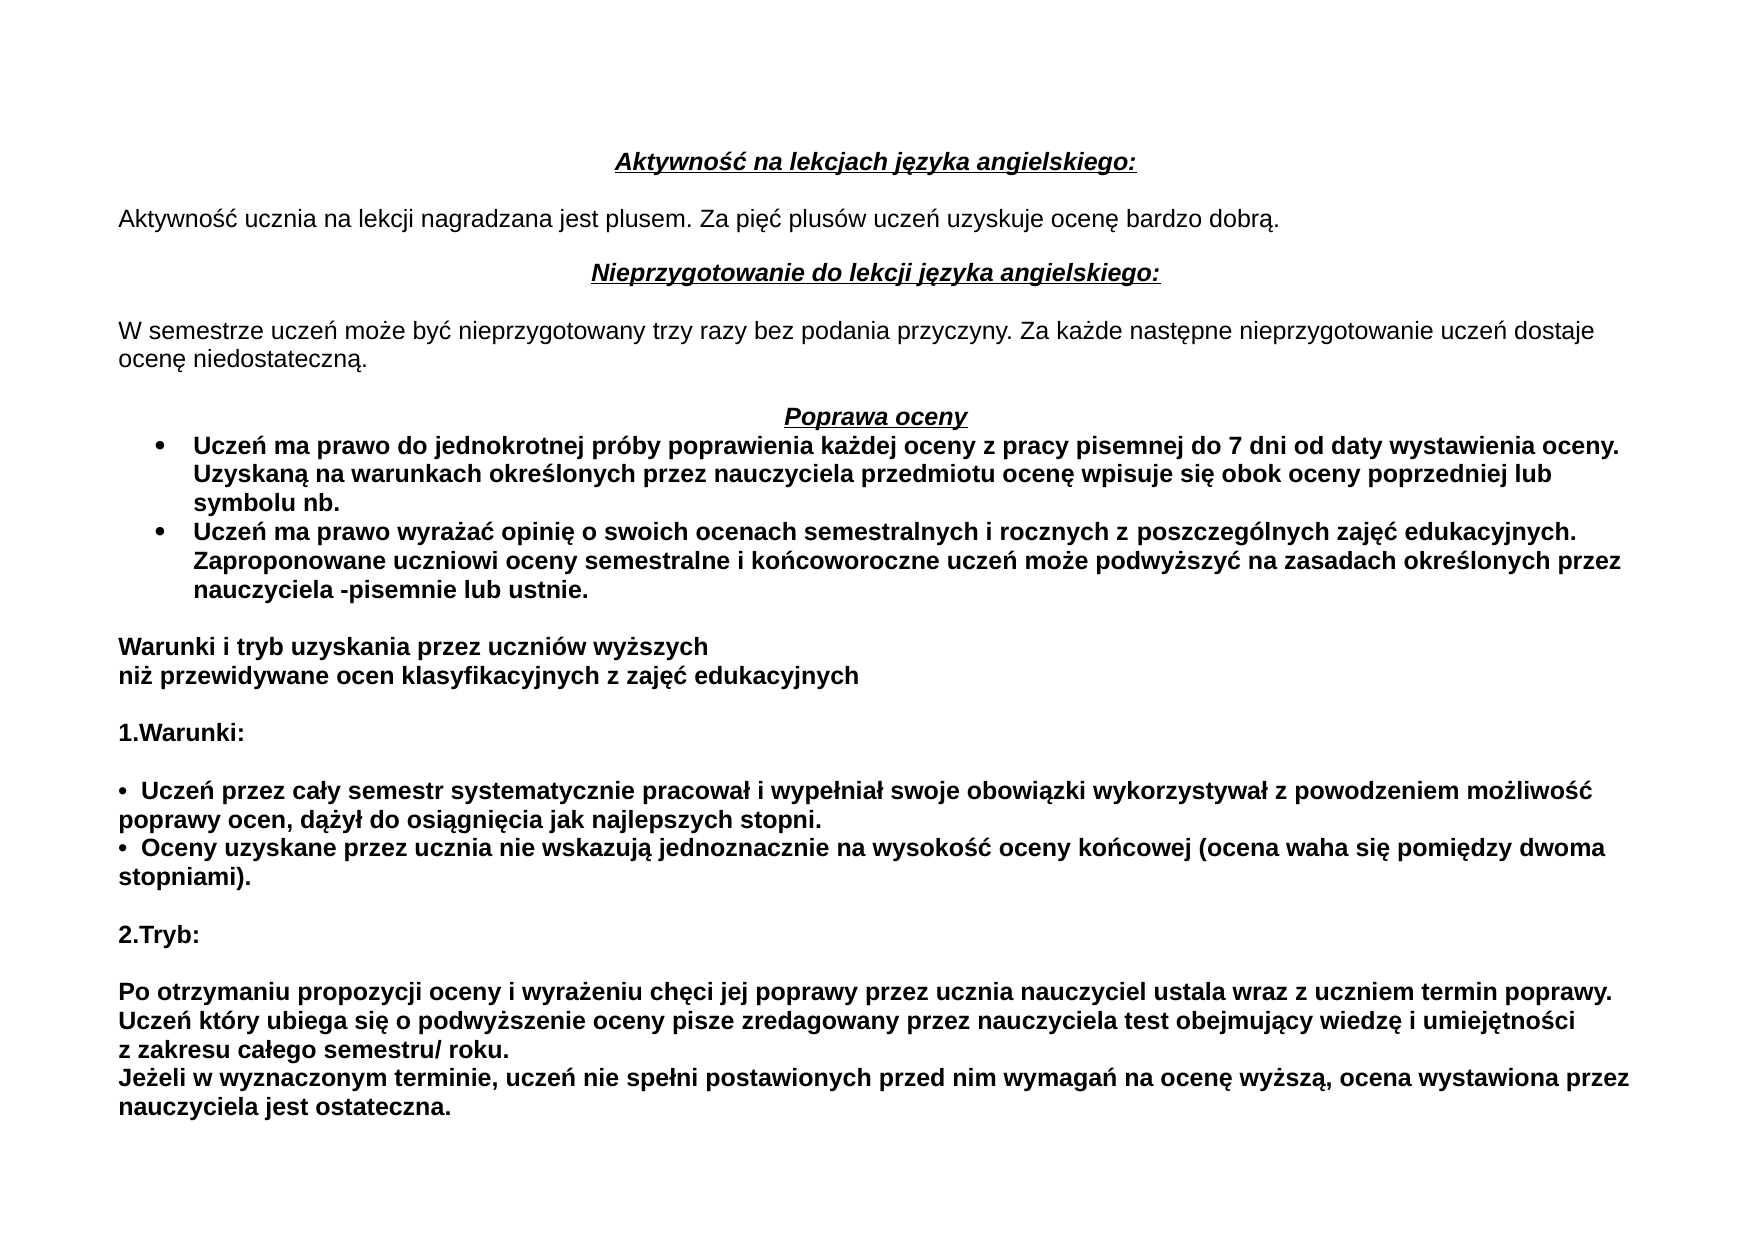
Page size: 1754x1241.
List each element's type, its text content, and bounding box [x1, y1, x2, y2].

text • Oceny uzyskane przez ucznia nie wskazują jednoznacznie na wysokość oceny końcowej (ocena waha się pomiędzy dwoma stopniami). [118, 833, 1636, 891]
text 1.Warunki: [118, 718, 1636, 747]
subtitle Nieprzygotowanie do lekcji języka angielskiego: [118, 258, 1636, 287]
text Uczeń który ubiega się o podwyższenie oceny pisze zredagowany przez nauczyciela test obejmujący wiedzę i umiejętności z zakresu całego semestru/ roku. [118, 1006, 1636, 1063]
list Uczeń ma prawo wyrażać opinię o swoich ocenach semestralnych i rocznych z poszczególnych zajęć edukacyjnych. Zaproponowane uczniowi oceny semestralne i końcoworoczne uczeń może podwyższyć na zasadach określonych przez nauczyciela -pisemnie lub ustnie. [156, 517, 1636, 603]
list Uczeń ma prawo do jednokrotnej próby poprawienia każdej oceny z pracy pisemnej do 7 dni od daty wystawienia oceny. Uzyskaną na warunkach określonych przez nauczyciela przedmiotu ocenę wpisuje się obok oceny poprzedniej lub symbolu nb. [156, 431, 1636, 517]
text Warunki i tryb uzyskania przez uczniów wyższych niż przewidywane ocen klasyfikacyjnych z zajęć edukacyjnych [118, 632, 1636, 689]
text 2.Tryb: [118, 919, 1636, 948]
subtitle Aktywność na lekcjach języka angielskiego: [118, 147, 1636, 176]
text Aktywność ucznia na lekcji nagradzana jest plusem. Za pięć plusów uczeń uzyskuje ocenę bardzo dobrą. [118, 176, 1636, 233]
text Jeżeli w wyznaczonym terminie, uczeń nie spełni postawionych przed nim wymagań na ocenę wyższą, ocena wystawiona przez nauczyciela jest ostateczna. [118, 1063, 1636, 1121]
text • Uczeń przez cały semestr systematycznie pracował i wypełniał swoje obowiązki wykorzystywał z powodzeniem możliwość poprawy ocen, dążył do osiągnięcia jak najlepszych stopni. [118, 776, 1636, 833]
text Poprawa oceny [118, 402, 1636, 431]
text Po otrzymaniu propozycji oceny i wyrażeniu chęci jej poprawy przez ucznia nauczyciel ustala wraz z uczniem termin poprawy. [118, 977, 1636, 1006]
text W semestrze uczeń może być nieprzygotowany trzy razy bez podania przyczyny. Za każde następne nieprzygotowanie uczeń dostaje ocenę niedostateczną. [118, 287, 1636, 373]
